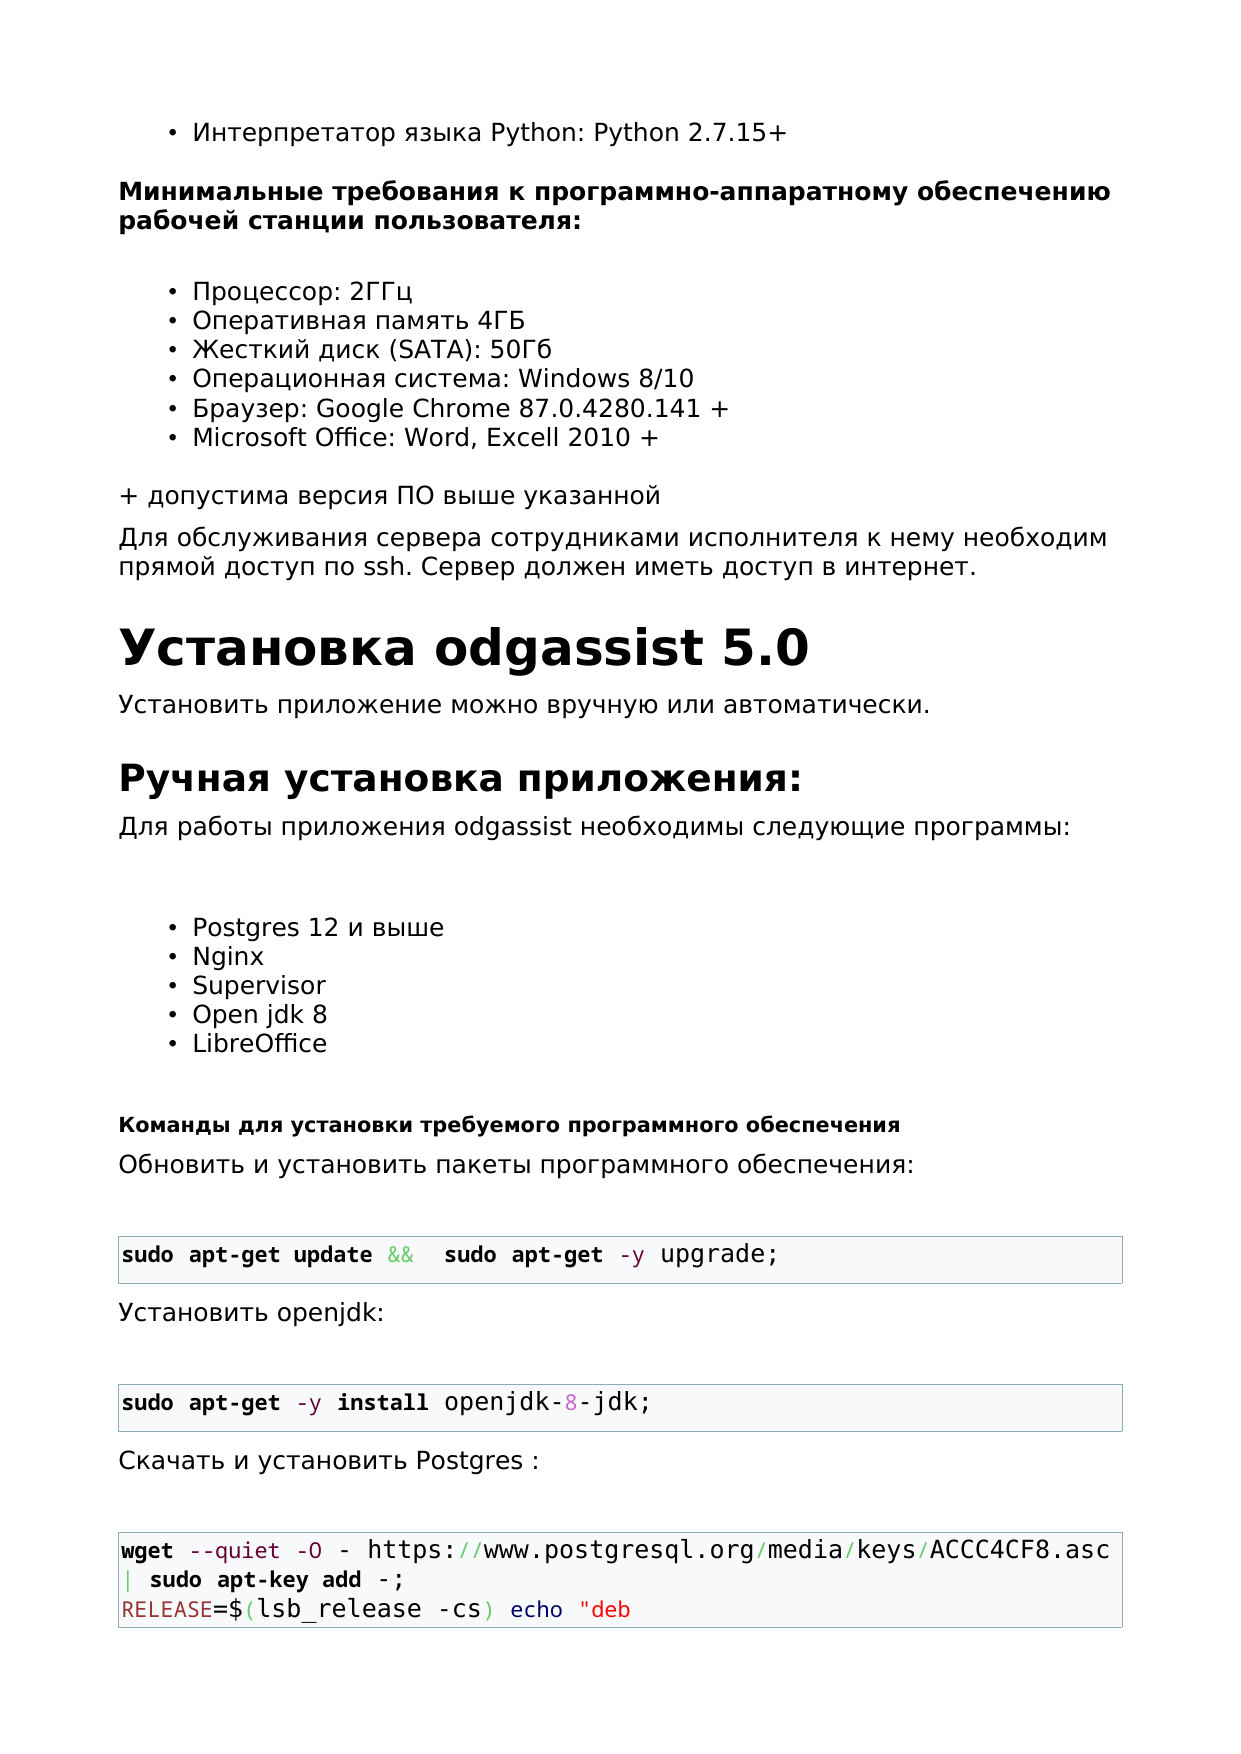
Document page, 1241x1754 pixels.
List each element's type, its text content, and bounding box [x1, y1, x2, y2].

list Microsoft Office: Word, Excell 2010 + [177, 423, 1122, 452]
text Установить openjdk: [118, 1298, 1122, 1356]
list Nginx [177, 942, 1122, 971]
text Для обслуживания сервера сотрудниками исполнителя к нему необходим прямой доступ по ssh. Сервер должен иметь доступ в интернет. [118, 523, 1122, 582]
subtitle Установка odgassist 5.0 [118, 619, 1122, 677]
text Скачать и установить Postgres : [118, 1446, 1122, 1504]
list Postgres 12 и выше [177, 913, 1122, 942]
text Установить приложение можно вручную или автоматически. [118, 690, 1122, 719]
list Жесткий диск (SATA): 50Гб [177, 335, 1122, 364]
table_header wget --quiet -O - https://www.postgresql.org/media/keys/ACCC4CF8.asc | sudo apt-key add -; RELEASE=$(lsb_release -cs) echo "deb [119, 1533, 1122, 1627]
list Оперативная память 4ГБ [177, 306, 1122, 335]
list LibreOffice [177, 1029, 1122, 1059]
list Операционная система: Windows 8/10 [177, 364, 1122, 394]
list Open jdk 8 [177, 1000, 1122, 1029]
subtitle Ручная установка приложения: [118, 756, 1122, 800]
subtitle Команды для установки требуемого программного обеспечения [118, 1113, 1122, 1137]
text Минимальные требования к программно-аппаратному обеспечению рабочей станции пользователя: [118, 177, 1122, 235]
list Браузер: Google Chrome 87.0.4280.141 + [177, 394, 1122, 423]
text + допустима версия ПО выше указанной [118, 482, 1122, 511]
table_header sudo apt-get update && sudo apt-get -y upgrade; [119, 1237, 1122, 1283]
text Обновить и установить пакеты программного обеспечения: [118, 1150, 1122, 1208]
list Процессор: 2ГГц [177, 277, 1122, 306]
table_header sudo apt-get -y install openjdk-8-jdk; [119, 1385, 1122, 1431]
text Для работы приложения odgassist необходимы следующие программы: [118, 813, 1122, 871]
list Интерпретатор языка Python: Python 2.7.15+ [177, 118, 1122, 147]
list Supervisor [177, 971, 1122, 1000]
